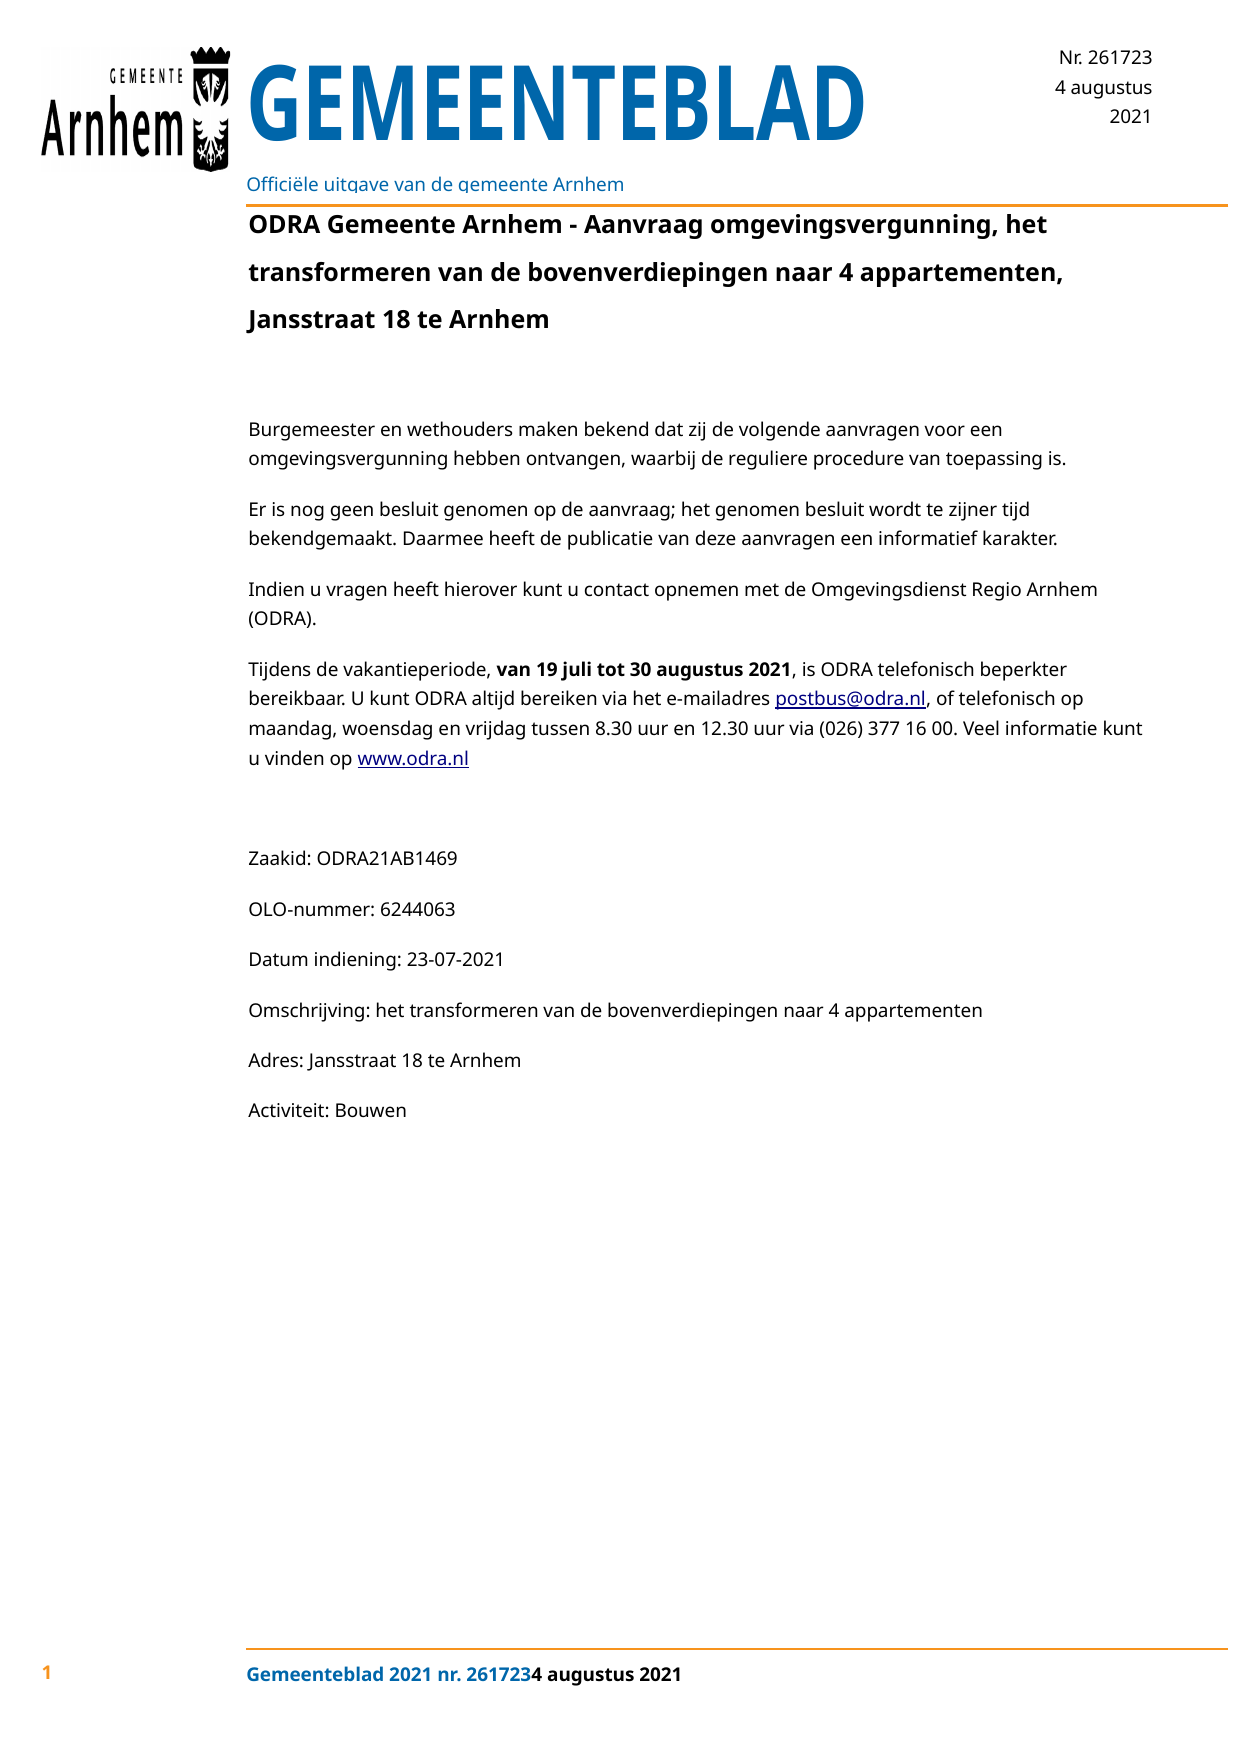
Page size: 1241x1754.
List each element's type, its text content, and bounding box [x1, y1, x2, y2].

text Tijdens de vakantieperiode, van 19 juli tot 30 augustus 2021, is ODRA telefonisch beperkter bereikbaar. U kunt ODRA altijd bereiken via het e-mailadres postbus@odra.nl, of telefonisch op maandag, woensdag en vrijdag tussen 8.30 uur en 12.30 uur via (026) 377 16 00. Veel informatie kunt u vinden op www.odra.nl [248, 656, 1152, 770]
text OLO-nummer: 6244063 [248, 896, 1152, 922]
text Indien u vragen heeft hierover kunt u contact opnemen met de Omgevingsdienst Regio Arnhem (ODRA). [248, 576, 1152, 631]
text Datum indiening: 23-07-2021 [248, 946, 1152, 972]
text Adres: Jansstraat 18 te Arnhem [248, 1047, 1152, 1073]
text Omschrijving: het transformeren van de bovenverdiepingen naar 4 appartementen [248, 997, 1152, 1022]
text Burgemeester en wethouders maken bekend dat zij de volgende aanvragen voor een omgevingsvergunning hebben ontvangen, waarbij de reguliere procedure van toepassing is. [248, 416, 1152, 471]
picture [41, 47, 231, 172]
text Activiteit: Bouwen [248, 1098, 1152, 1123]
text Er is nog geen besluit genomen op de aanvraag; het genomen besluit wordt te zijner tijd bekendgemaakt. Daarmee heeft de publicatie van deze aanvragen een informatief karakter. [248, 496, 1152, 551]
text ODRA Gemeente Arnhem - Aanvraag omgevingsvergunning, het transformeren van de bovenverdiepingen naar 4 appartementen, Jansstraat 18 te Arnhem [248, 207, 1152, 336]
text Zaakid: ODRA21AB1469 [248, 846, 1152, 871]
